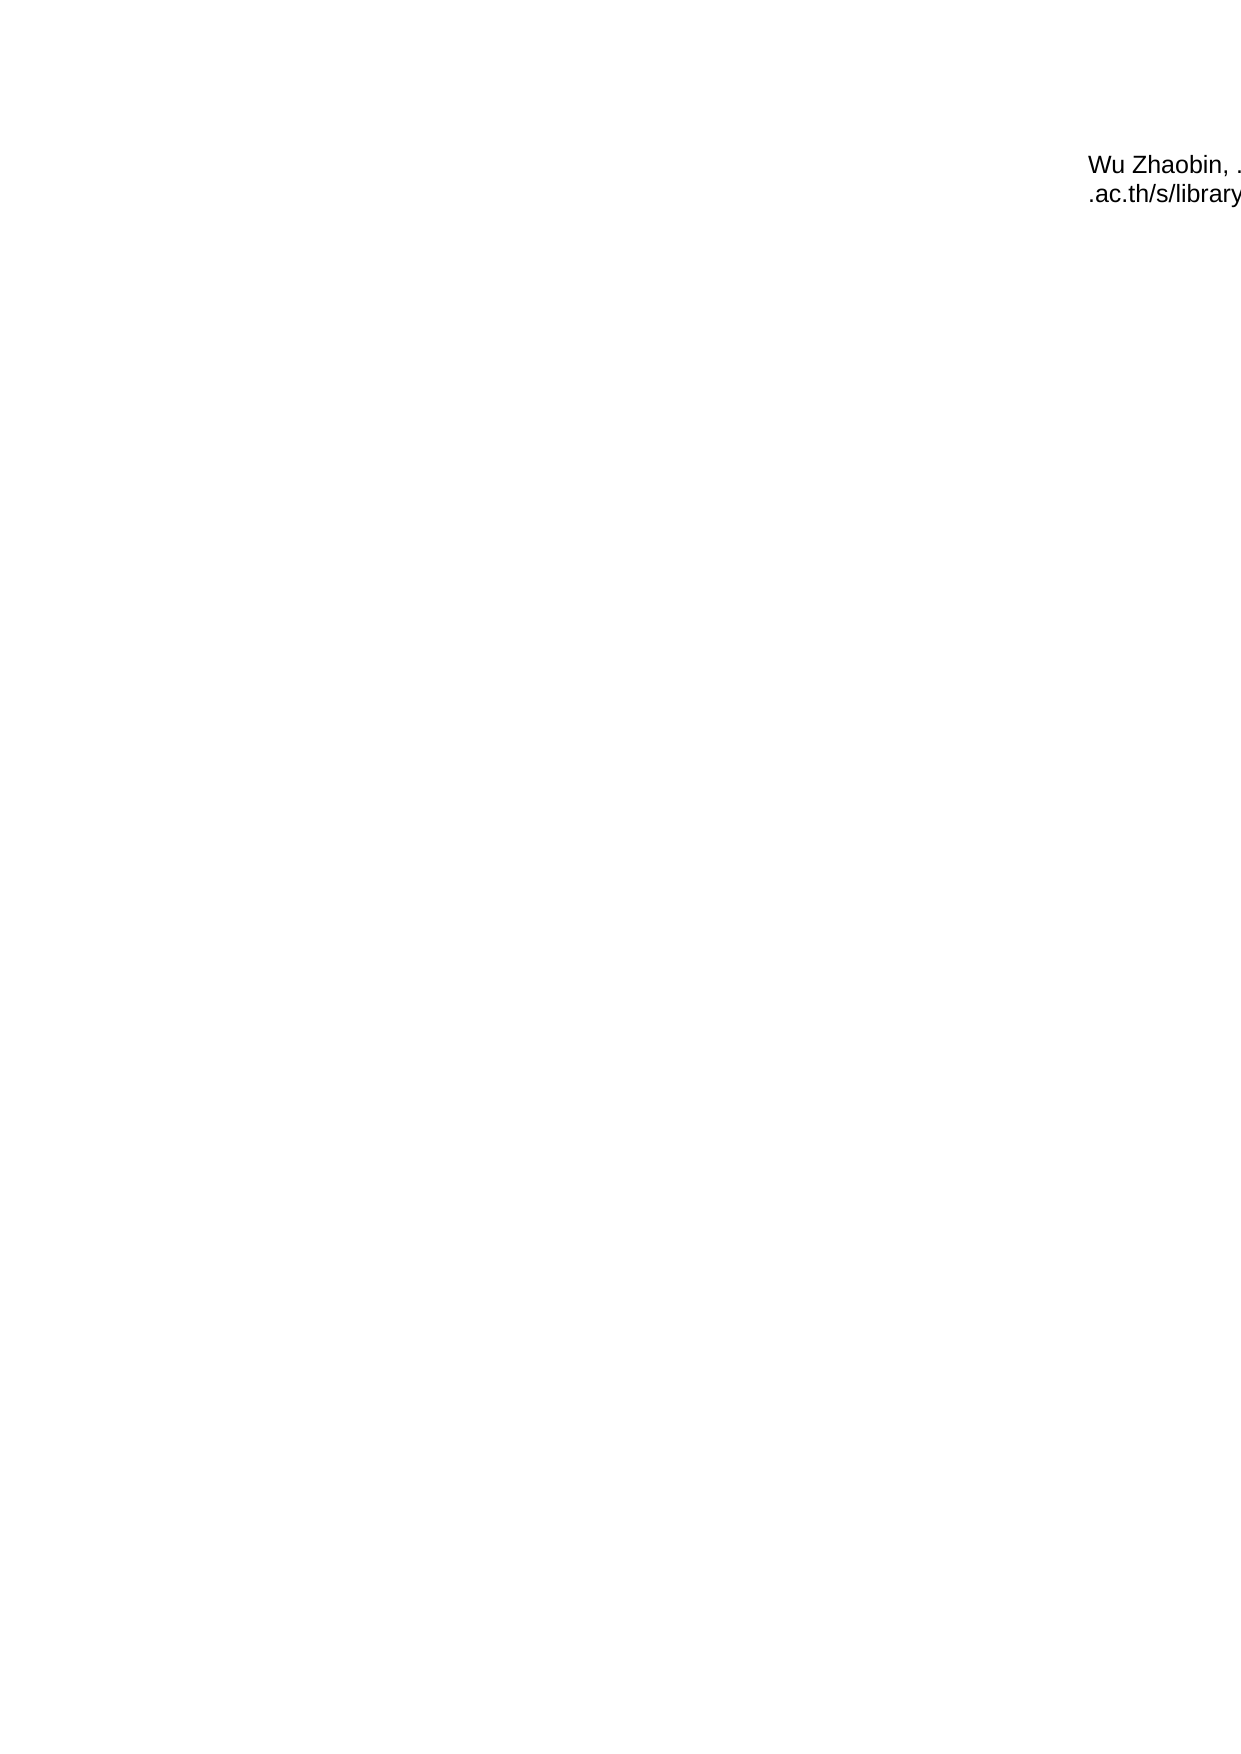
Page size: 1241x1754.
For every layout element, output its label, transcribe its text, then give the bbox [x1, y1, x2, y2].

text Wu Zhaobin, .Artificial Intelligence Literacy Model Development for Secondary Schools Teachers in Shenzhen. Bansomdejchaopraya Rajabhat University. Office of Academic Resources and Information Technology, คลังข้อมูลดิจิทัล สำนักวิทยบริการและเทคโนโลยีสารสนเทศ, accessed January 8, 2026, http://dlib.bsru.ac.th/s/library/item/3520 [1088, 150, 1240, 207]
